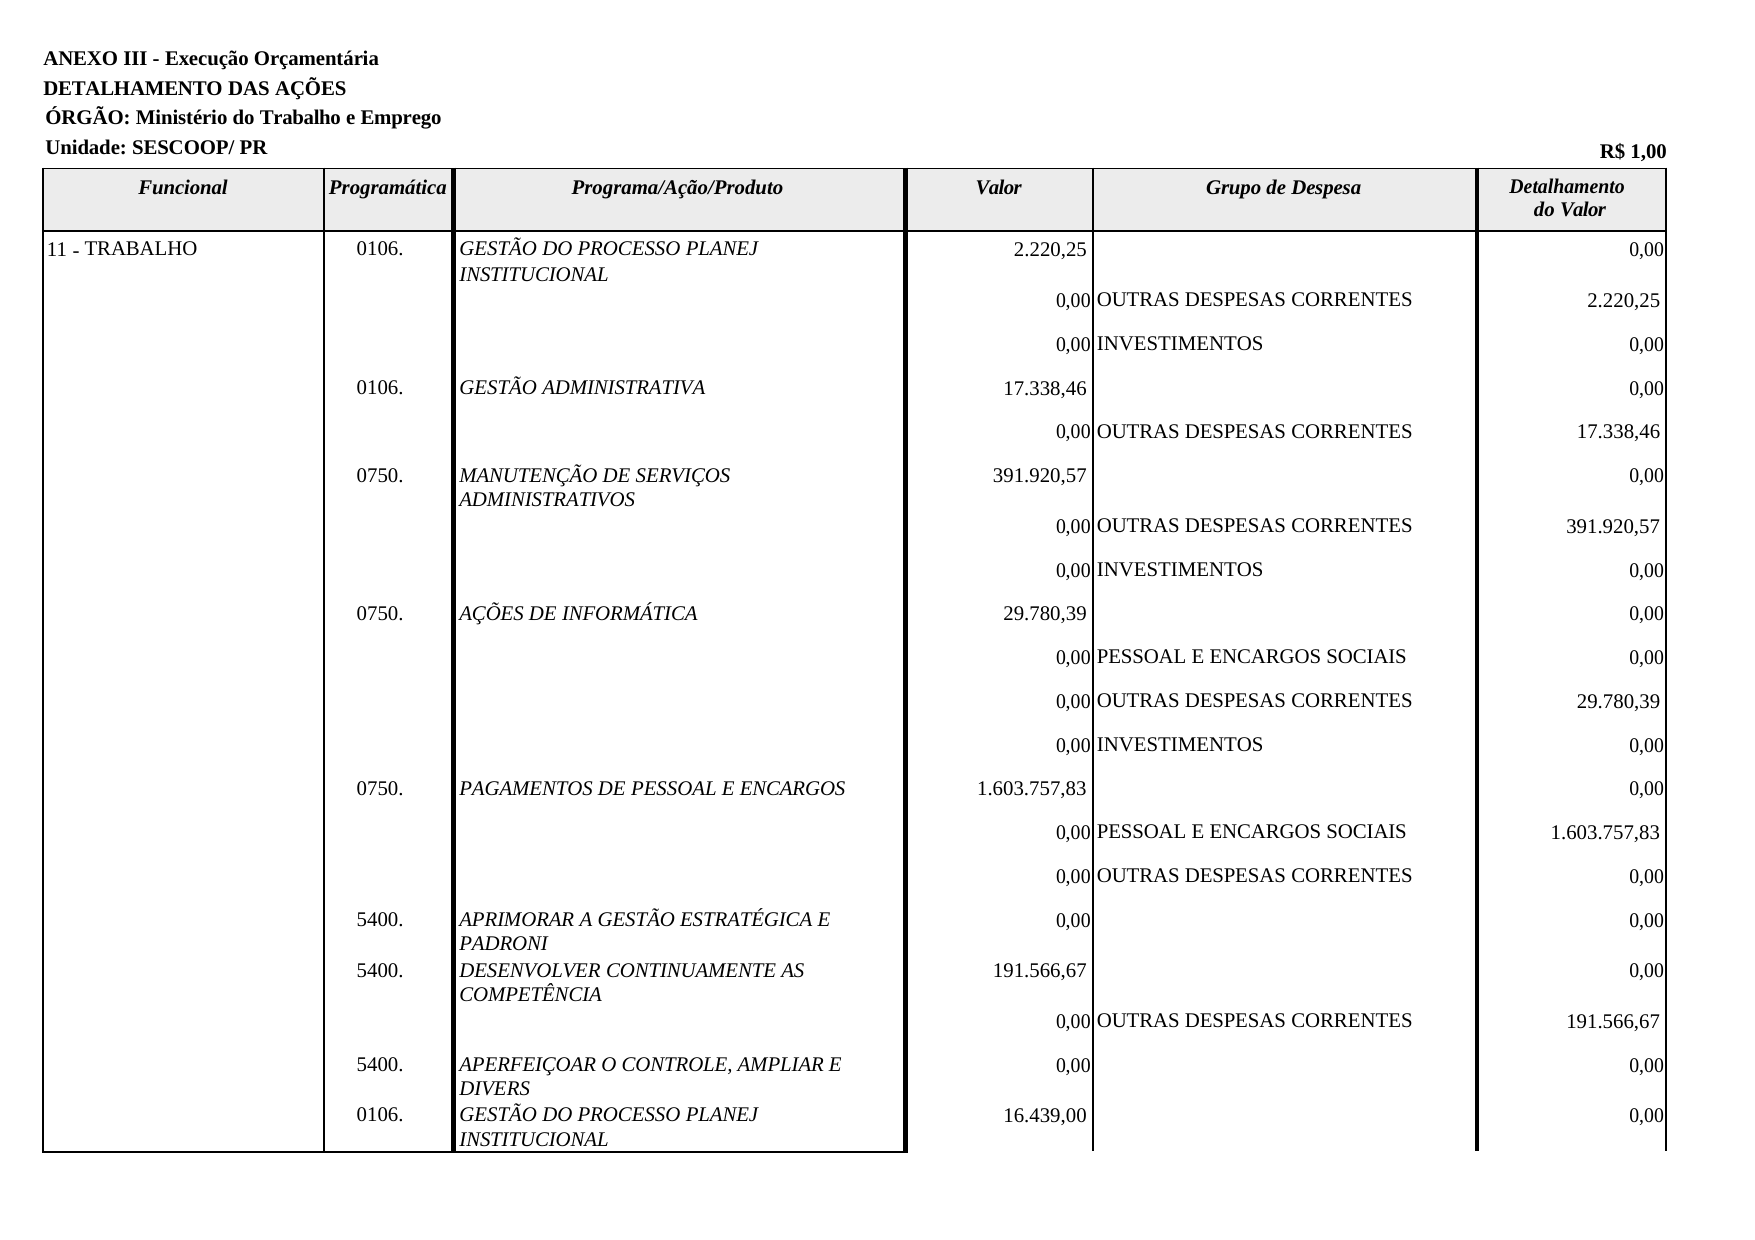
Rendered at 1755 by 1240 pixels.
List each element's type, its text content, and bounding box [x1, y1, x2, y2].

table_cell [325, 286, 451, 320]
table_cell 0,00 [1479, 634, 1665, 677]
table_cell GESTÃO ADMINISTRATIVA [456, 364, 903, 408]
table_cell [1094, 452, 1475, 486]
table_cell 0,00 [908, 286, 1092, 320]
table_cell [908, 1076, 1092, 1101]
table_cell OUTRAS DESPESAS CORRENTES [1094, 852, 1475, 896]
table_header Programa/Ação/Produto [456, 169, 903, 230]
table_cell [1094, 486, 1475, 511]
table_cell 1.603.757,83 [908, 765, 1092, 809]
table_cell [456, 634, 903, 677]
table_cell COMPETÊNCIA [456, 981, 903, 1006]
table_cell 16.439,00 [908, 1101, 1092, 1126]
table_cell 17.338,46 [1479, 408, 1665, 452]
table_cell [325, 1006, 451, 1041]
table_cell [325, 931, 451, 956]
table_cell [1094, 1126, 1475, 1151]
table_header Programática [325, 169, 451, 230]
table_cell 0,00 [908, 320, 1092, 364]
table_cell [456, 721, 903, 765]
table_cell 0,00 [1479, 1041, 1665, 1076]
table_cell 0,00 [1479, 452, 1665, 486]
table_cell 0,00 [908, 1006, 1092, 1041]
table_cell [1094, 590, 1475, 634]
table_cell 0,00 [908, 634, 1092, 677]
table_cell [456, 408, 903, 452]
table_header Detalhamento do Valor [1479, 169, 1665, 230]
table_header Valor [908, 169, 1092, 230]
table_cell 5400. [325, 956, 451, 981]
table_cell 0106. [325, 364, 451, 408]
table_cell 11 - TRABALHO [44, 232, 323, 1151]
table_cell 0106. [325, 232, 451, 262]
table_cell OUTRAS DESPESAS CORRENTES [1094, 677, 1475, 721]
table_cell PADRONI [456, 931, 903, 956]
table_cell INVESTIMENTOS [1094, 721, 1475, 765]
table_cell [456, 511, 903, 546]
table_cell [908, 981, 1092, 1006]
table_cell PAGAMENTOS DE PESSOAL E ENCARGOS [456, 765, 903, 809]
table_cell [908, 262, 1092, 286]
table_cell [325, 677, 451, 721]
table_cell [325, 511, 451, 546]
table_cell [456, 677, 903, 721]
table_cell 0,00 [908, 852, 1092, 896]
table_cell [1479, 1126, 1665, 1151]
table_cell AÇÕES DE INFORMÁTICA [456, 590, 903, 634]
table_cell OUTRAS DESPESAS CORRENTES [1094, 511, 1475, 546]
table_cell [1479, 981, 1665, 1006]
table_cell [908, 486, 1092, 511]
table_cell INSTITUCIONAL [456, 262, 903, 286]
table_cell INSTITUCIONAL [456, 1126, 903, 1151]
table_cell [456, 320, 903, 364]
table_cell [1094, 896, 1475, 931]
table_cell [325, 634, 451, 677]
table_cell [325, 262, 451, 286]
table_cell [325, 320, 451, 364]
table_cell [1094, 1101, 1475, 1126]
table_cell ADMINISTRATIVOS [456, 486, 903, 511]
table_cell [325, 408, 451, 452]
table_cell 29.780,39 [908, 590, 1092, 634]
table_cell [1094, 1041, 1475, 1076]
table_cell [325, 546, 451, 590]
table_cell 17.338,46 [908, 364, 1092, 408]
table_cell 0,00 [1479, 765, 1665, 809]
table_cell [456, 1006, 903, 1041]
table_cell 0750. [325, 452, 451, 486]
table_cell 0,00 [1479, 721, 1665, 765]
table_cell APERFEIÇOAR O CONTROLE, AMPLIAR E [456, 1041, 903, 1076]
table_cell [325, 981, 451, 1006]
table_cell OUTRAS DESPESAS CORRENTES [1094, 1006, 1475, 1041]
table_cell [1094, 1076, 1475, 1101]
table_cell 0750. [325, 765, 451, 809]
table_cell OUTRAS DESPESAS CORRENTES [1094, 408, 1475, 452]
table_cell [325, 809, 451, 852]
table_cell 5400. [325, 1041, 451, 1076]
table_cell [1094, 364, 1475, 408]
table_cell INVESTIMENTOS [1094, 320, 1475, 364]
table_cell 0,00 [908, 809, 1092, 852]
table_cell 0,00 [1479, 364, 1665, 408]
table_cell [325, 852, 451, 896]
table_cell 191.566,67 [1479, 1006, 1665, 1041]
table_cell 0,00 [908, 677, 1092, 721]
table_cell [1479, 486, 1665, 511]
table_cell 391.920,57 [1479, 511, 1665, 546]
table_cell 0,00 [1479, 956, 1665, 981]
table_cell 2.220,25 [908, 232, 1092, 262]
table_cell PESSOAL E ENCARGOS SOCIAIS [1094, 809, 1475, 852]
table_cell 0,00 [1479, 546, 1665, 590]
table_cell DESENVOLVER CONTINUAMENTE AS [456, 956, 903, 981]
table_cell [1479, 931, 1665, 956]
table_cell PESSOAL E ENCARGOS SOCIAIS [1094, 634, 1475, 677]
table_cell APRIMORAR A GESTÃO ESTRATÉGICA E [456, 896, 903, 931]
table_cell 0106. [325, 1101, 451, 1151]
table_cell 0,00 [908, 1041, 1092, 1076]
table_cell [1094, 956, 1475, 981]
table_cell 0,00 [908, 511, 1092, 546]
table_cell 0,00 [1479, 896, 1665, 931]
table_cell INVESTIMENTOS [1094, 546, 1475, 590]
table_cell [456, 546, 903, 590]
table_cell [908, 1126, 1092, 1151]
table_header Funcional [44, 169, 323, 230]
table_cell [325, 721, 451, 765]
table_cell [1094, 765, 1475, 809]
table_cell 0,00 [908, 721, 1092, 765]
table_cell 29.780,39 [1479, 677, 1665, 721]
table_cell [1479, 262, 1665, 286]
table_cell [456, 286, 903, 320]
table_cell [908, 931, 1092, 956]
table_cell 0,00 [908, 408, 1092, 452]
table_cell 0,00 [1479, 1101, 1665, 1126]
table_cell [456, 852, 903, 896]
table_cell 0750. [325, 590, 451, 634]
table_cell MANUTENÇÃO DE SERVIÇOS [456, 452, 903, 486]
table_cell 0,00 [1479, 232, 1665, 262]
table_cell 0,00 [908, 896, 1092, 931]
table_cell 0,00 [908, 546, 1092, 590]
table_cell 1.603.757,83 [1479, 809, 1665, 852]
table_cell OUTRAS DESPESAS CORRENTES [1094, 232, 1475, 320]
table_cell [325, 486, 451, 511]
table_cell 0,00 [1479, 852, 1665, 896]
table_cell [1094, 981, 1475, 1006]
table_cell 391.920,57 [908, 452, 1092, 486]
table_cell DIVERS [456, 1076, 903, 1101]
table_cell GESTÃO DO PROCESSO PLANEJ [456, 232, 903, 262]
table_cell 5400. [325, 896, 451, 931]
table_cell 191.566,67 [908, 956, 1092, 981]
table_cell [325, 1076, 451, 1101]
table_cell 0,00 [1479, 590, 1665, 634]
table_cell GESTÃO DO PROCESSO PLANEJ [456, 1101, 903, 1126]
table_cell 0,00 [1479, 320, 1665, 364]
table_cell [1094, 931, 1475, 956]
table_cell [1479, 1076, 1665, 1101]
table_header Grupo de Despesa [1094, 169, 1475, 230]
table_cell [456, 809, 903, 852]
table_cell 2.220,25 [1479, 286, 1665, 320]
